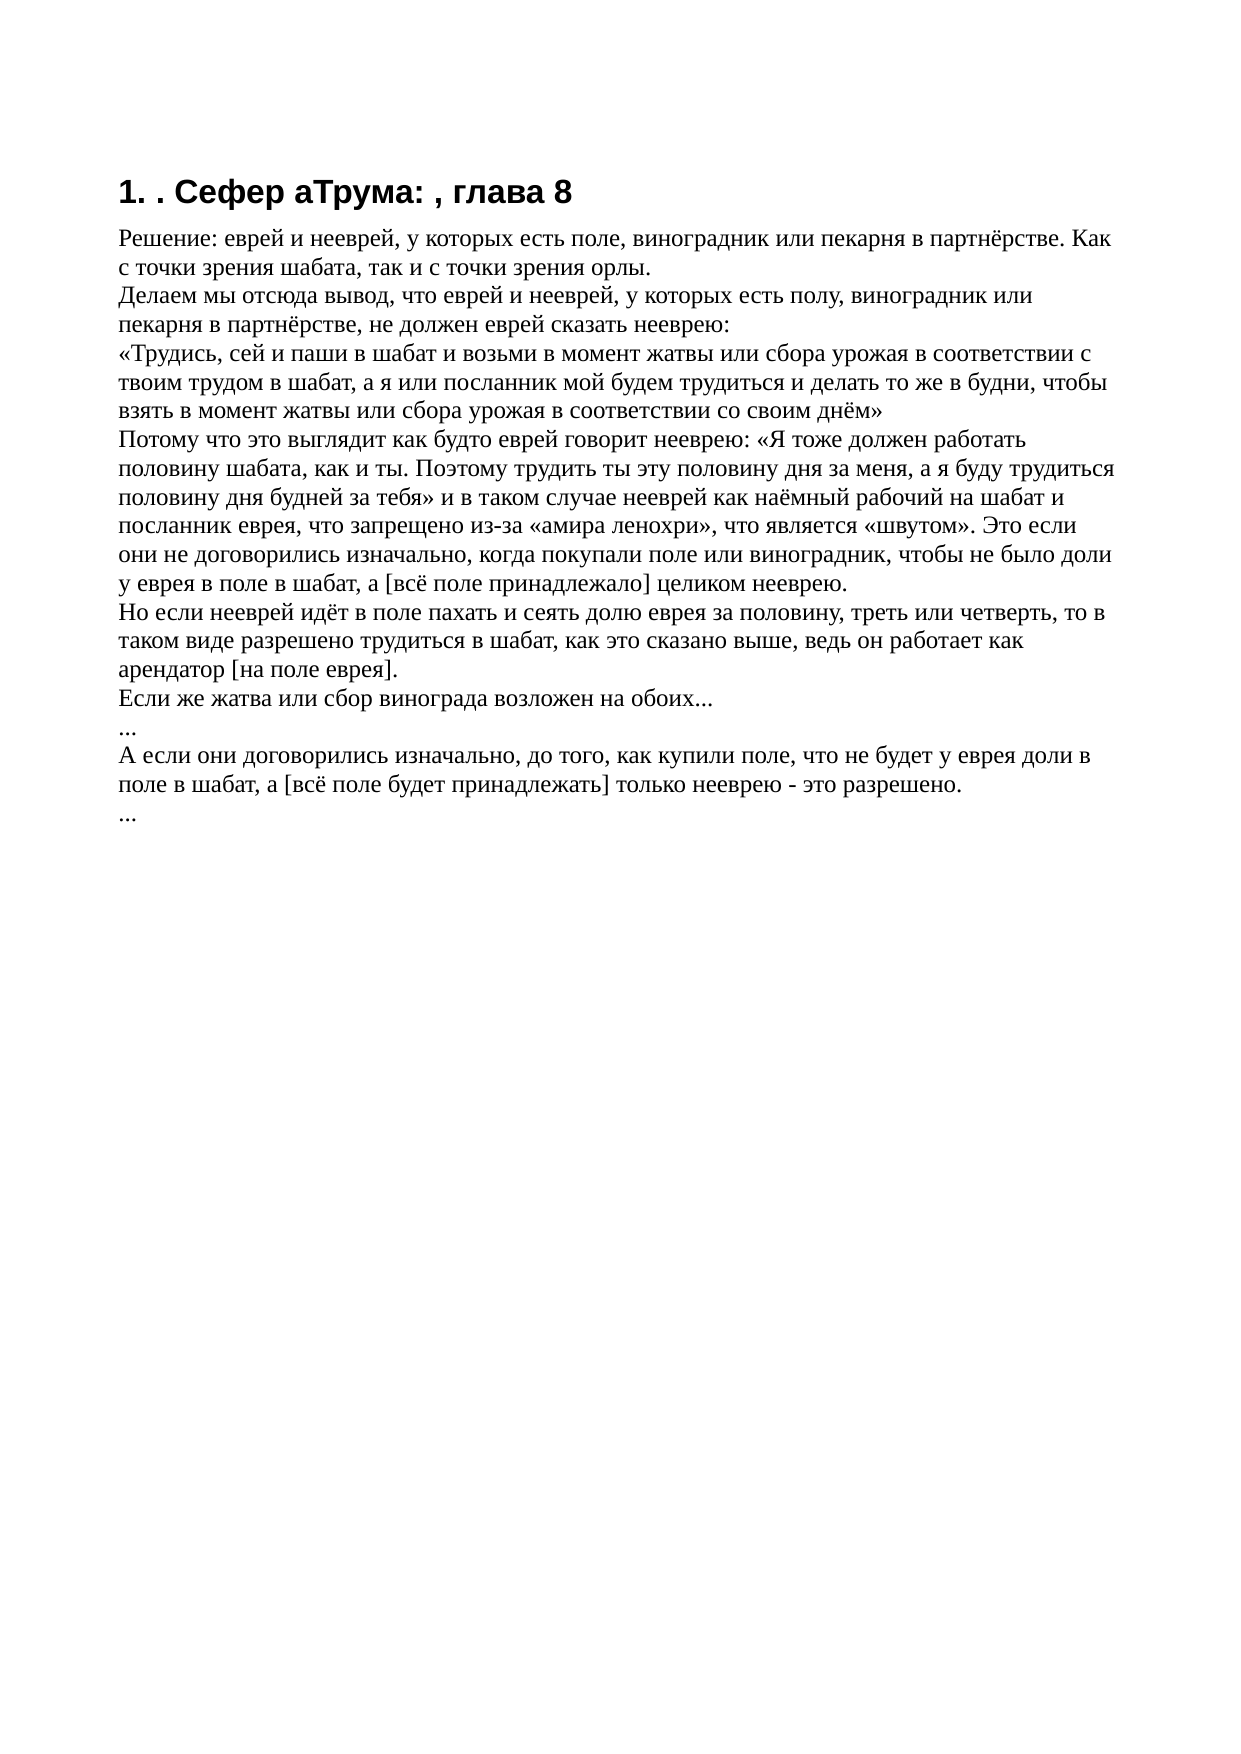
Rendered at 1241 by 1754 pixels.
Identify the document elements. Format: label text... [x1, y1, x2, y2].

text ... [118, 664, 1122, 693]
text ... [118, 751, 1122, 779]
text «Трудись, сей и паши в шабат и возьми в момент жатвы или сбора урожая в соответствии с твоим трудом в шабат, а я или посланник мой будем трудиться и делать то же в будни, чтобы взять в момент жатвы или сбора урожая в соответствии со своим днём» [118, 291, 1122, 377]
text Но если нееврей идёт в поле пахать и сеять долю еврея за половину, треть или четверть, то в таком виде разрешено трудиться в шабат, как это сказано выше, ведь он работает как арендатор [на поле еврея]. [118, 549, 1122, 636]
text Делаем мы отсюда вывод, что еврей и нееврей, у которых есть полу, виноградник или пекарня в партнёрстве, не должен еврей сказать нееврею: [118, 233, 1122, 291]
text Если же жатва или сбор винограда возложен на обоих... [118, 636, 1122, 664]
text Решение: еврей и нееврей, у которых есть поле, виноградник или пекарня в партнёрстве. Как с точки зрения шабата, так и с точки зрения орлы. [118, 176, 1122, 233]
subtitle . Сефер аТрума: , глава 8 [118, 147, 1122, 176]
text Потому что это выглядит как будто еврей говорит нееврею: «Я тоже должен работать половину шабата, как и ты. Поэтому трудить ты эту половину дня за меня, а я буду трудиться половину дня будней за тебя» и в таком случае нееврей как наёмный рабочий на шабат и посланник еврея, что запрещено из-за «амира ленохри», что является «швутом». Это если они не договорились изначально, когда покупали поле или виноградник, чтобы не было доли у еврея в поле в шабат, а [всё поле принадлежало] целиком нееврею. [118, 377, 1122, 549]
text А если они договорились изначально, до того, как купили поле, что не будет у еврея доли в поле в шабат, а [всё поле будет принадлежать] только нееврею - это разрешено. [118, 693, 1122, 751]
